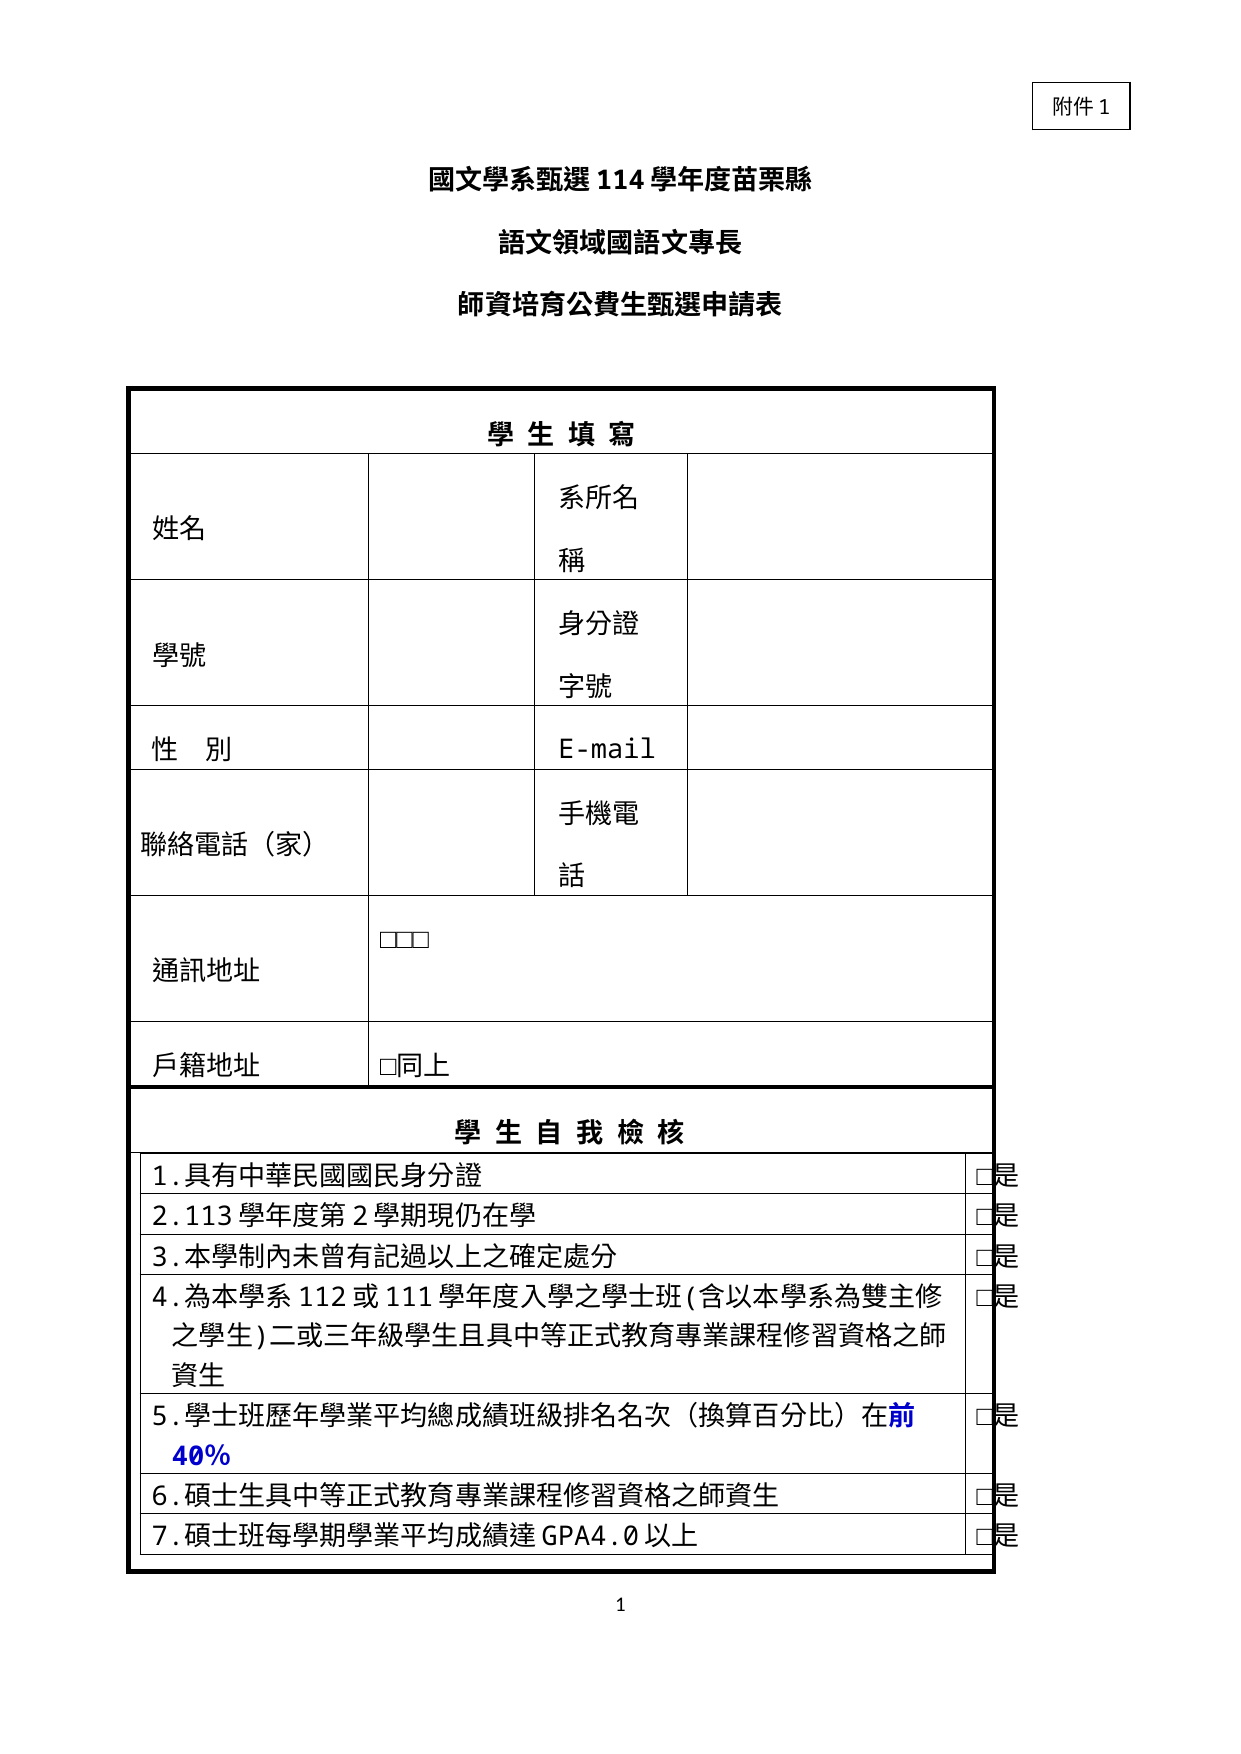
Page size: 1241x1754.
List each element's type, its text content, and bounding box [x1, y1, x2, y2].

table_cell 通訊地址 [131, 896, 368, 1021]
table_header □是 [977, 1170, 991, 1184]
table_cell □是 [966, 1194, 992, 1233]
table_cell 5.學士班歷年學業平均總成績班級排名名次（換算百分比）在前40％ [141, 1394, 965, 1473]
table_cell [688, 454, 992, 579]
table_cell 系所名稱 [535, 454, 687, 579]
table_cell [688, 580, 992, 705]
table_cell □是 [977, 1210, 991, 1224]
table_cell 2.113學年度第2學期現仍在學 [141, 1194, 965, 1233]
table_header 學 生 填 寫 [131, 391, 992, 453]
table_cell □是 [977, 1251, 991, 1265]
table_cell 身分證字號 [535, 580, 687, 705]
table_header 1.具有中華民國國民身分證 [141, 1154, 965, 1193]
table_cell 姓名 [131, 454, 368, 579]
table_cell [369, 454, 534, 579]
text 國文學系甄選114學年度苗栗縣 [187, 136, 1053, 198]
table_cell □是 [977, 1291, 991, 1305]
table_cell 3.本學制內未曾有記過以上之確定處分 [141, 1235, 965, 1274]
text 附件1 [1048, 91, 1114, 121]
table_cell □同上 [369, 1022, 992, 1084]
table_cell 4.為本學系112或111學年度入學之學士班(含以本學系為雙主修之學生)二或三年級學生且具中等正式教育專業課程修習資格之師資生 [141, 1275, 965, 1393]
text 語文領域國語文專長 [187, 198, 1053, 261]
table_cell 戶籍地址 [131, 1022, 368, 1084]
text 師資培育公費生甄選申請表 [187, 261, 1053, 323]
table_cell 性 別 [131, 706, 368, 769]
table_cell [369, 770, 534, 895]
table_cell □是 [966, 1235, 992, 1274]
table_cell 手機電話 [535, 770, 687, 895]
table_cell [369, 580, 534, 705]
table_cell □是 [966, 1275, 992, 1393]
table_cell □是 [966, 1394, 992, 1473]
table_cell □是 [977, 1490, 991, 1504]
table_cell □是 [966, 1474, 992, 1513]
table_cell 學號 [131, 580, 368, 705]
table_cell 聯絡電話（家） [131, 770, 368, 895]
table_cell □是 [977, 1530, 991, 1544]
text [1033, 83, 1129, 129]
table_cell [688, 770, 992, 895]
table_cell [688, 706, 992, 769]
table_cell □□□ [369, 896, 992, 1021]
table_cell [369, 706, 534, 769]
table_cell □是 [966, 1514, 992, 1554]
table_cell 7.碩士班每學期學業平均成績達GPA4.0以上 [141, 1514, 965, 1554]
table_header □是 [966, 1154, 992, 1193]
table_cell 6.碩士生具中等正式教育專業課程修習資格之師資生 [141, 1474, 965, 1513]
table_cell [131, 1153, 992, 1569]
table_cell E-mail [535, 706, 687, 769]
table_cell □是 [977, 1410, 991, 1424]
table_cell 學 生 自 我 檢 核 [131, 1089, 992, 1152]
